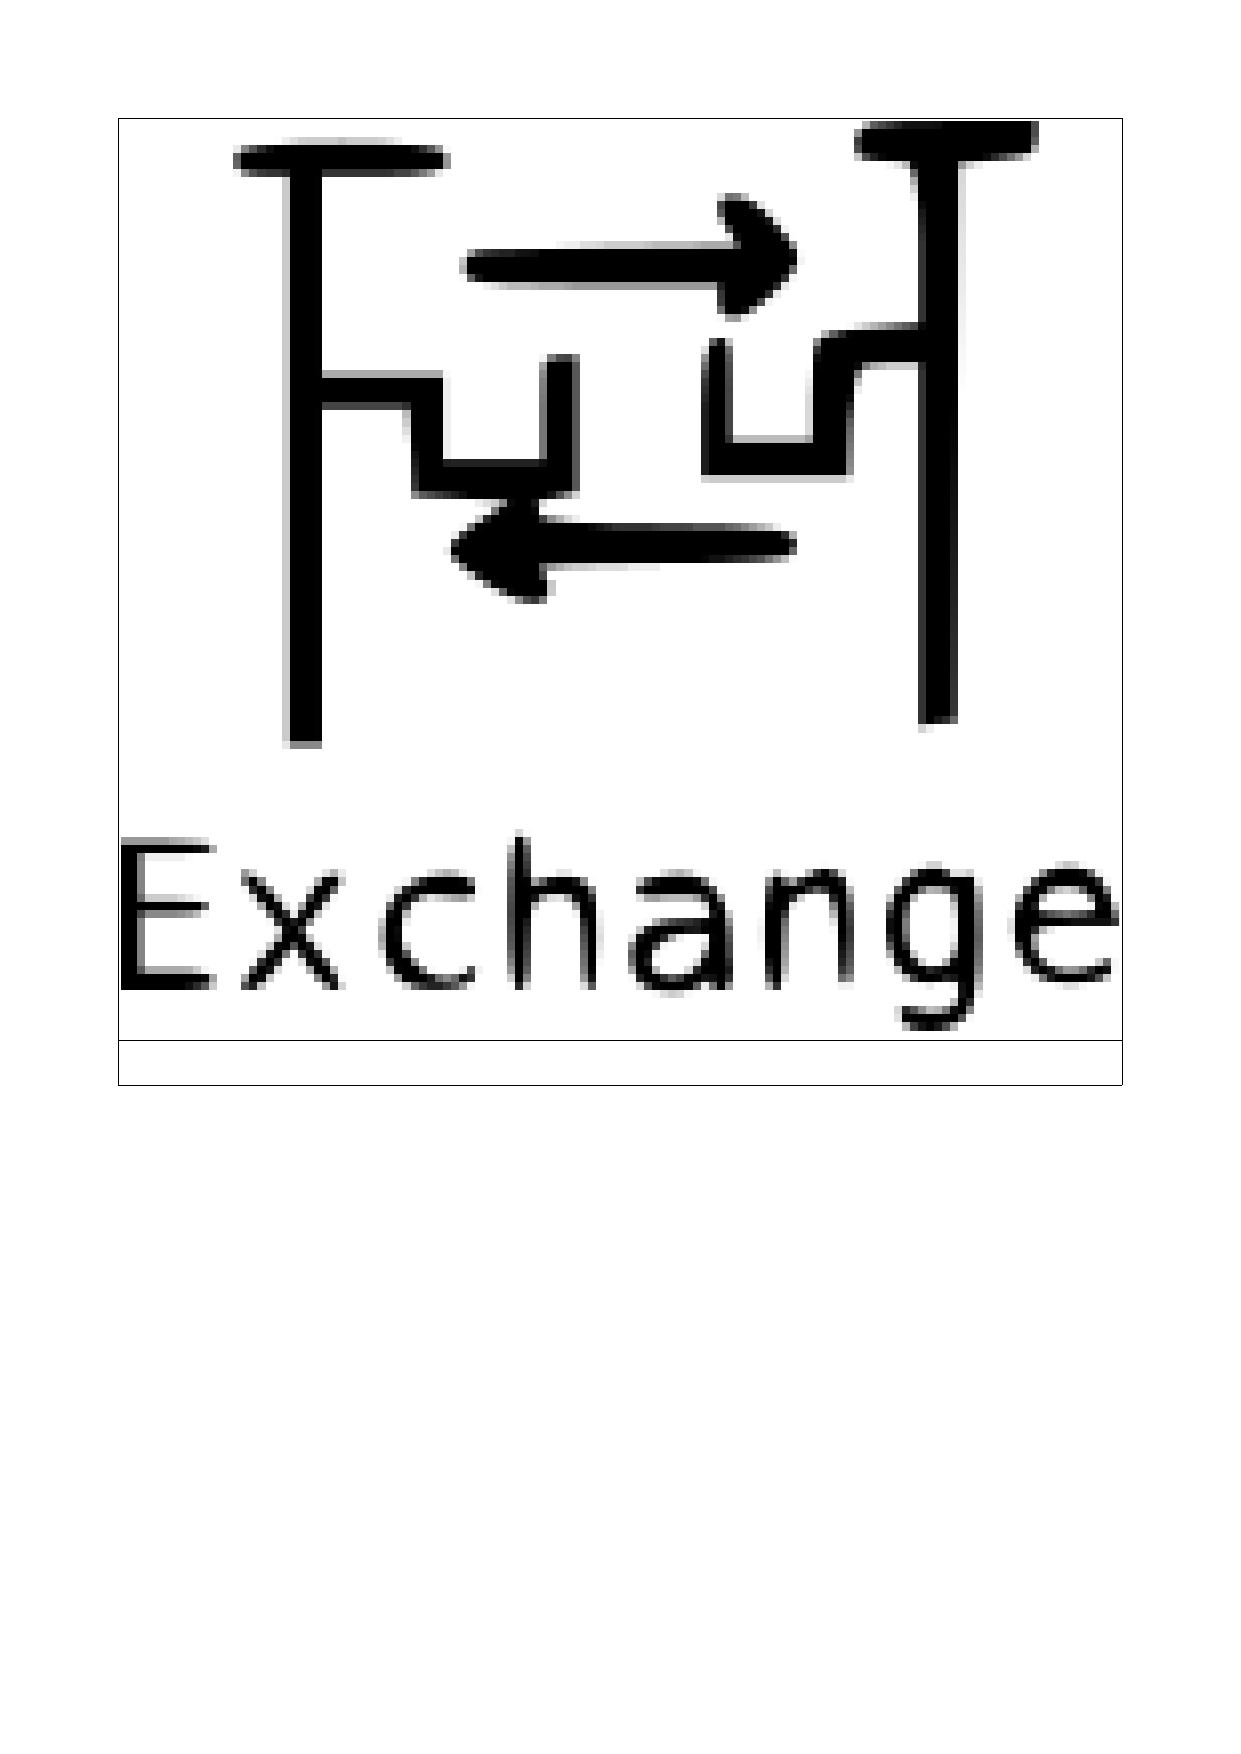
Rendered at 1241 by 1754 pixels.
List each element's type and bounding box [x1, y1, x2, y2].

table_cell [119, 119, 1122, 1039]
picture [121, 121, 1120, 1031]
table_cell [119, 1041, 1122, 1085]
